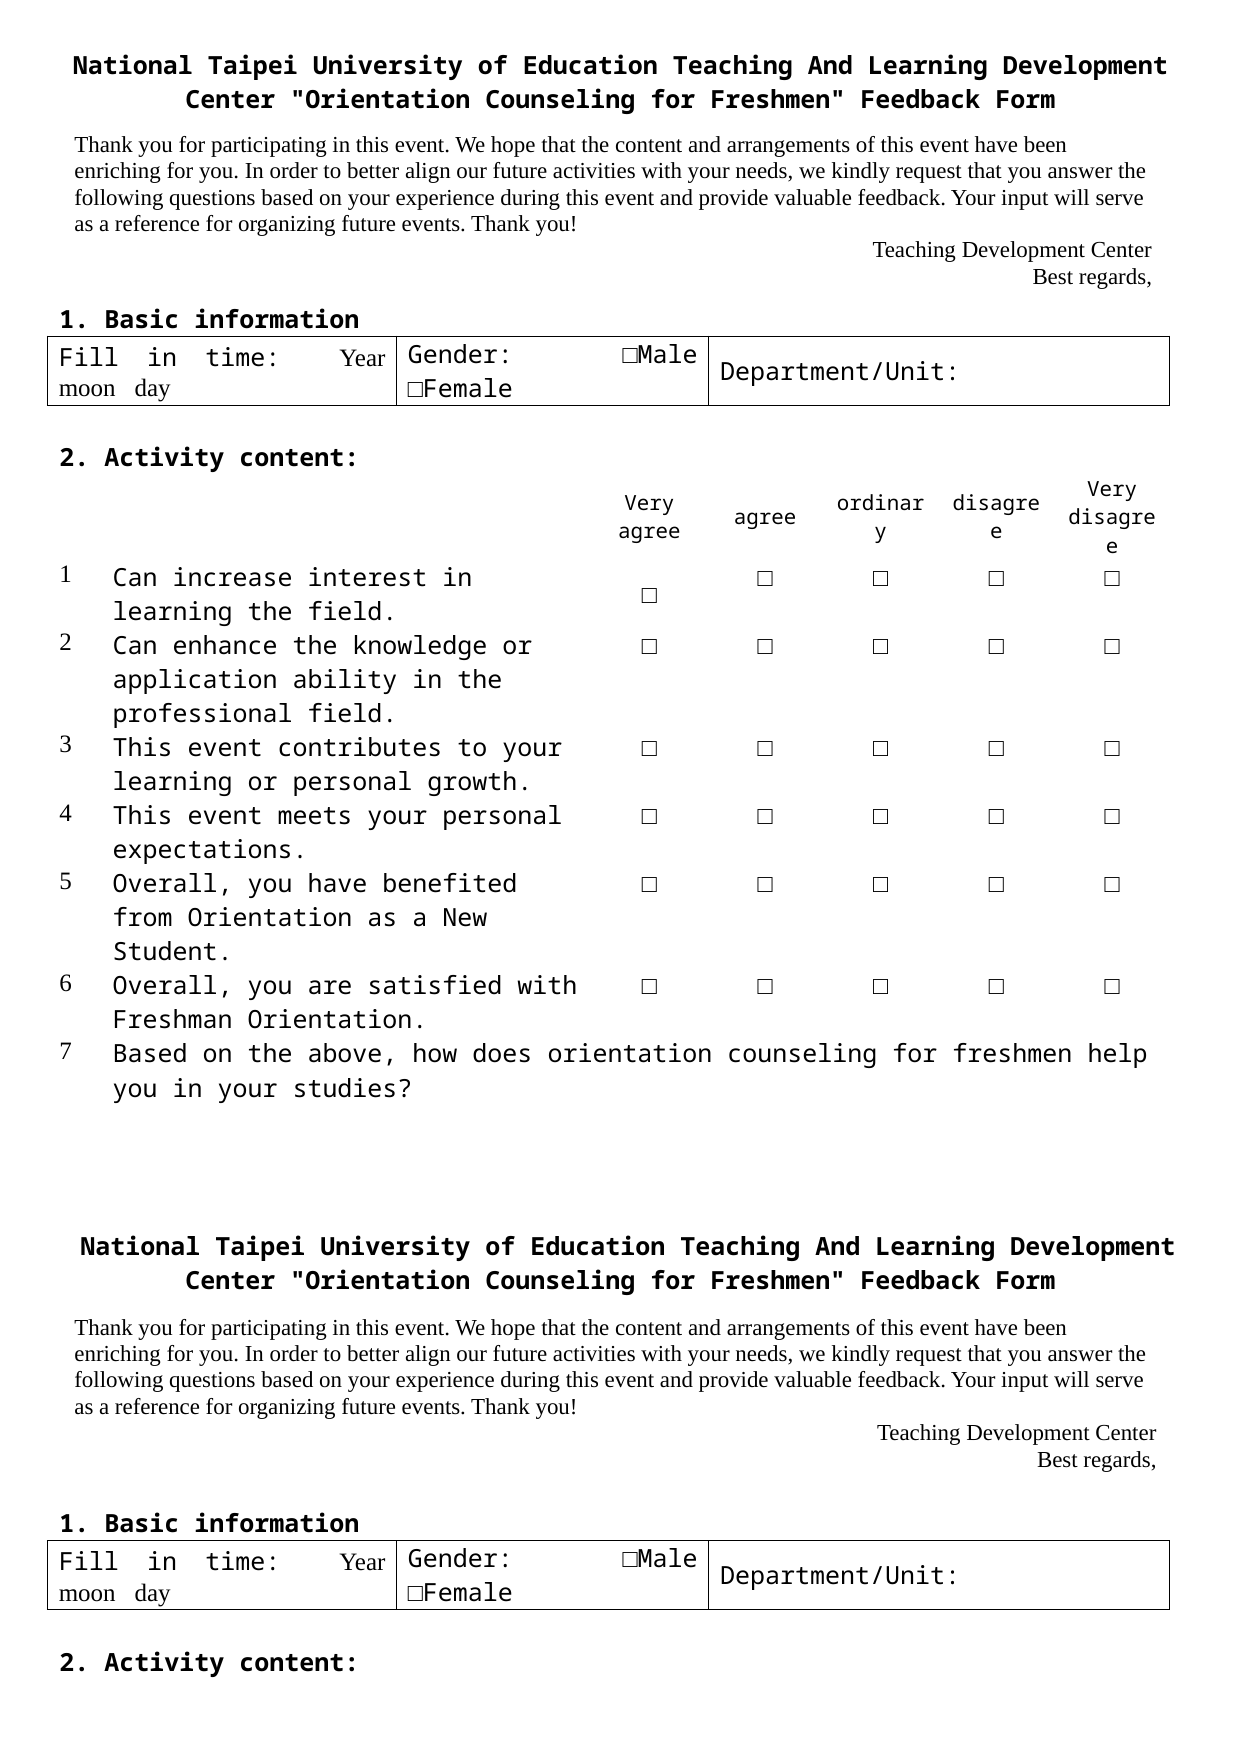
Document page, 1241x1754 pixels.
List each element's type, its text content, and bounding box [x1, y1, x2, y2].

table_cell 2 [48, 628, 101, 729]
table_cell □ [1054, 798, 1170, 866]
table_cell □ [707, 866, 823, 968]
text Best regards, [74, 1446, 1156, 1472]
text 1. Basic information [59, 1296, 1181, 1540]
table_header Very disagree [1054, 474, 1170, 559]
table_cell □ [938, 866, 1054, 968]
table_cell □ [591, 866, 707, 968]
table_header agree [707, 474, 823, 559]
text 2. Activity content: [59, 440, 1181, 474]
table_cell □ [707, 628, 823, 729]
table_cell 6 [48, 968, 101, 1036]
table_cell □ [938, 628, 1054, 729]
table_cell □ [707, 798, 823, 866]
table_cell [707, 1104, 823, 1138]
table_header Fill in time: Year moon day [48, 337, 396, 405]
table_header Gender: □Male □Female [397, 337, 708, 405]
text National Taipei University of Education Teaching And Learning Development Center "Orientation Counseling for Freshmen" Feedback Form [59, 1228, 1181, 1296]
table_header Department/Unit: [709, 1541, 1169, 1609]
table_cell □ [707, 968, 823, 1036]
table_cell Can increase interest in learning the field. [101, 559, 591, 627]
text [59, 1306, 1172, 1506]
table_cell Can enhance the knowledge or application ability in the professional field. [101, 628, 591, 729]
table_cell □ [591, 559, 707, 627]
table_cell [101, 1104, 591, 1138]
table_header Gender: □Male □Female [397, 1541, 708, 1609]
text [59, 123, 1167, 302]
table_cell 3 [48, 730, 101, 798]
table_cell [591, 1104, 707, 1138]
table_cell 1 [48, 559, 101, 627]
table_cell □ [591, 628, 707, 729]
text Teaching Development Center [74, 1419, 1156, 1446]
table_cell Overall, you have benefited from Orientation as a New Student. [101, 866, 591, 968]
text Thank you for participating in this event. We hope that the content and arrangements of this event have been enriching for you. In order to better align our future activities with your needs, we kindly request that you answer the following questions based on your experience during this event and provide valuable feedback. Your input will serve as a reference for organizing future events. Thank you! [74, 131, 1152, 236]
table_header [101, 474, 591, 559]
text 1. Basic information [59, 115, 1181, 336]
table_header disagree [938, 474, 1054, 559]
table_cell [48, 1138, 101, 1172]
text 2. Activity content: [59, 1644, 1181, 1678]
text Best regards, [74, 263, 1152, 289]
table_cell [1054, 1104, 1170, 1138]
table_cell [938, 1104, 1054, 1138]
table_cell Based on the above, how does orientation counseling for freshmen help you in your studies? [101, 1036, 1170, 1104]
table_cell □ [938, 798, 1054, 866]
table_header ordinary [823, 474, 938, 559]
table_cell □ [938, 968, 1054, 1036]
table_cell □ [591, 730, 707, 798]
table_cell □ [1054, 968, 1170, 1036]
text Thank you for participating in this event. We hope that the content and arrangements of this event have been enriching for you. In order to better align our future activities with your needs, we kindly request that you answer the following questions based on your experience during this event and provide valuable feedback. Your input will serve as a reference for organizing future events. Thank you! [74, 1314, 1156, 1419]
table_cell [101, 1138, 1170, 1172]
table_cell 5 [48, 866, 101, 968]
table_cell 4 [48, 798, 101, 866]
table_cell □ [1054, 628, 1170, 729]
table_cell □ [591, 798, 707, 866]
text Teaching Development Center [74, 236, 1152, 263]
table_cell This event meets your personal expectations. [101, 798, 591, 866]
table_cell This event contributes to your learning or personal growth. [101, 730, 591, 798]
table_cell □ [823, 968, 938, 1036]
table_cell [48, 1104, 101, 1138]
table_cell □ [1054, 559, 1170, 627]
text National Taipei University of Education Teaching And Learning Development Center "Orientation Counseling for Freshmen" Feedback Form [59, 47, 1181, 115]
table_cell □ [707, 559, 823, 627]
table_cell [823, 1104, 938, 1138]
table_cell □ [707, 730, 823, 798]
table_cell □ [591, 968, 707, 1036]
table_header Fill in time: Year moon day [48, 1541, 396, 1609]
table_header Department/Unit: [709, 337, 1169, 405]
table_cell □ [823, 559, 938, 627]
table_cell □ [823, 798, 938, 866]
table_cell □ [1054, 730, 1170, 798]
table_cell □ [938, 559, 1054, 627]
table_header [48, 474, 101, 559]
table_cell □ [1054, 866, 1170, 968]
table_cell 7 [48, 1036, 101, 1104]
table_cell □ [823, 628, 938, 729]
table_cell □ [823, 730, 938, 798]
table_cell □ [823, 866, 938, 968]
table_cell □ [938, 730, 1054, 798]
table_cell Overall, you are satisfied with Freshman Orientation. [101, 968, 591, 1036]
table_header Very agree [591, 474, 707, 559]
